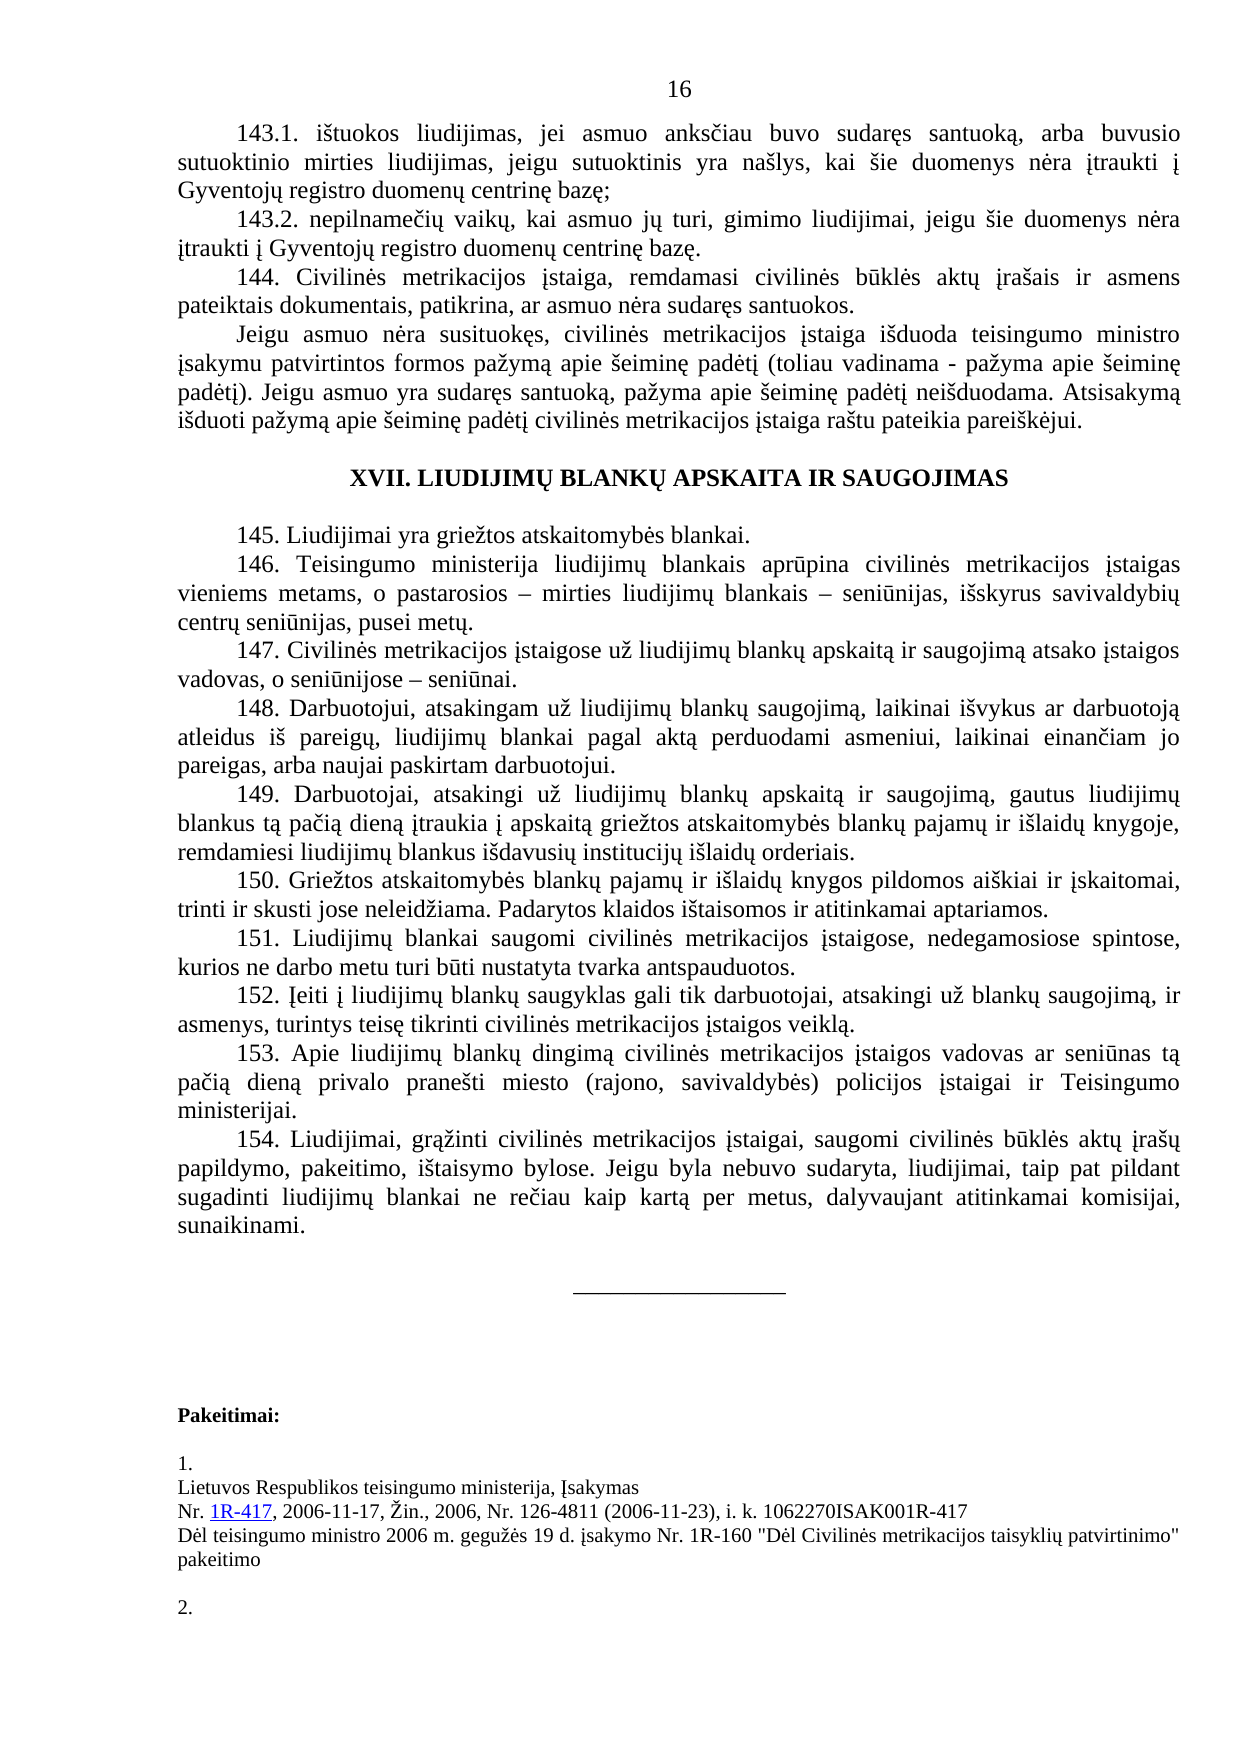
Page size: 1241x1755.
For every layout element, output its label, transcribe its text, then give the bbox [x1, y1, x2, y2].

text 152. Įeiti į liudijimų blankų saugyklas gali tik darbuotojai, atsakingi už blankų saugojimą, ir asmenys, turintys teisę tikrinti civilinės metrikacijos įstaigos veiklą. [177, 981, 1181, 1038]
text Nr. 1R-417, 2006-11-17, Žin., 2006, Nr. 126-4811 (2006-11-23), i. k. 1062270ISAK001R-417 [177, 1499, 1181, 1523]
text Jeigu asmuo nėra susituokęs, civilinės metrikacijos įstaiga išduoda teisingumo ministro įsakymu patvirtintos formos pažymą apie šeiminę padėtį (toliau vadinama - pažyma apie šeiminę padėtį). Jeigu asmuo yra sudaręs santuoką, pažyma apie šeiminę padėtį neišduodama. Atsisakymą išduoti pažymą apie šeiminę padėtį civilinės metrikacijos įstaiga raštu pateikia pareiškėjui. [177, 319, 1181, 434]
text 151. Liudijimų blankai saugomi civilinės metrikacijos įstaigose, nedegamosiose spintose, kurios ne darbo metu turi būti nustatyta tvarka antspauduotos. [177, 923, 1181, 981]
text 2. [177, 1595, 1181, 1619]
text Lietuvos Respublikos teisingumo ministerija, Įsakymas [177, 1475, 1181, 1499]
text 149. Darbuotojai, atsakingi už liudijimų blankų apskaitą ir saugojimą, gautus liudijimų blankus tą pačią dieną įtraukia į apskaitą griežtos atskaitomybės blankų pajamų ir išlaidų knygoje, remdamiesi liudijimų blankus išdavusių institucijų išlaidų orderiais. [177, 779, 1181, 866]
text 148. Darbuotojui, atsakingam už liudijimų blankų saugojimą, laikinai išvykus ar darbuotoją atleidus iš pareigų, liudijimų blankai pagal aktą perduodami asmeniui, laikinai einančiam jo pareigas, arba naujai paskirtam darbuotojui. [177, 693, 1181, 779]
text _________________ [177, 1268, 1181, 1297]
text 143.1. ištuokos liudijimas, jei asmuo anksčiau buvo sudaręs santuoką, arba buvusio sutuoktinio mirties liudijimas, jeigu sutuoktinis yra našlys, kai šie duomenys nėra įtraukti į Gyventojų registro duomenų centrinę bazę; [177, 118, 1181, 204]
text Dėl teisingumo ministro 2006 m. gegužės 19 d. įsakymo Nr. 1R-160 "Dėl Civilinės metrikacijos taisyklių patvirtinimo" pakeitimo [177, 1523, 1181, 1571]
text 143.2. nepilnamečių vaikų, kai asmuo jų turi, gimimo liudijimai, jeigu šie duomenys nėra įtraukti į Gyventojų registro duomenų centrinę bazę. [177, 204, 1181, 262]
text 147. Civilinės metrikacijos įstaigose už liudijimų blankų apskaitą ir saugojimą atsako įstaigos vadovas, o seniūnijose – seniūnai. [177, 636, 1181, 693]
text 146. Teisingumo ministerija liudijimų blankais aprūpina civilinės metrikacijos įstaigas vieniems metams, o pastarosios – mirties liudijimų blankais – seniūnijas, išskyrus savivaldybių centrų seniūnijas, pusei metų. [177, 549, 1181, 636]
text Pakeitimai: [177, 1402, 1181, 1427]
text XVII. LIUDIJIMŲ BLANKŲ APSKAITA IR SAUGOJIMAS [177, 463, 1181, 492]
text 144. Civilinės metrikacijos įstaiga, remdamasi civilinės būklės aktų įrašais ir asmens pateiktais dokumentais, patikrina, ar asmuo nėra sudaręs santuokos. [177, 262, 1181, 319]
text 150. Griežtos atskaitomybės blankų pajamų ir išlaidų knygos pildomos aiškiai ir įskaitomai, trinti ir skusti jose neleidžiama. Padarytos klaidos ištaisomos ir atitinkamai aptariamos. [177, 866, 1181, 923]
text 154. Liudijimai, grąžinti civilinės metrikacijos įstaigai, saugomi civilinės būklės aktų įrašų papildymo, pakeitimo, ištaisymo bylose. Jeigu byla nebuvo sudaryta, liudijimai, taip pat pildant sugadinti liudijimų blankai ne rečiau kaip kartą per metus, dalyvaujant atitinkamai komisijai, sunaikinami. [177, 1124, 1181, 1239]
text 153. Apie liudijimų blankų dingimą civilinės metrikacijos įstaigos vadovas ar seniūnas tą pačią dieną privalo pranešti miesto (rajono, savivaldybės) policijos įstaigai ir Teisingumo ministerijai. [177, 1038, 1181, 1124]
text 1. [177, 1451, 1181, 1475]
text 145. Liudijimai yra griežtos atskaitomybės blankai. [177, 521, 1181, 549]
